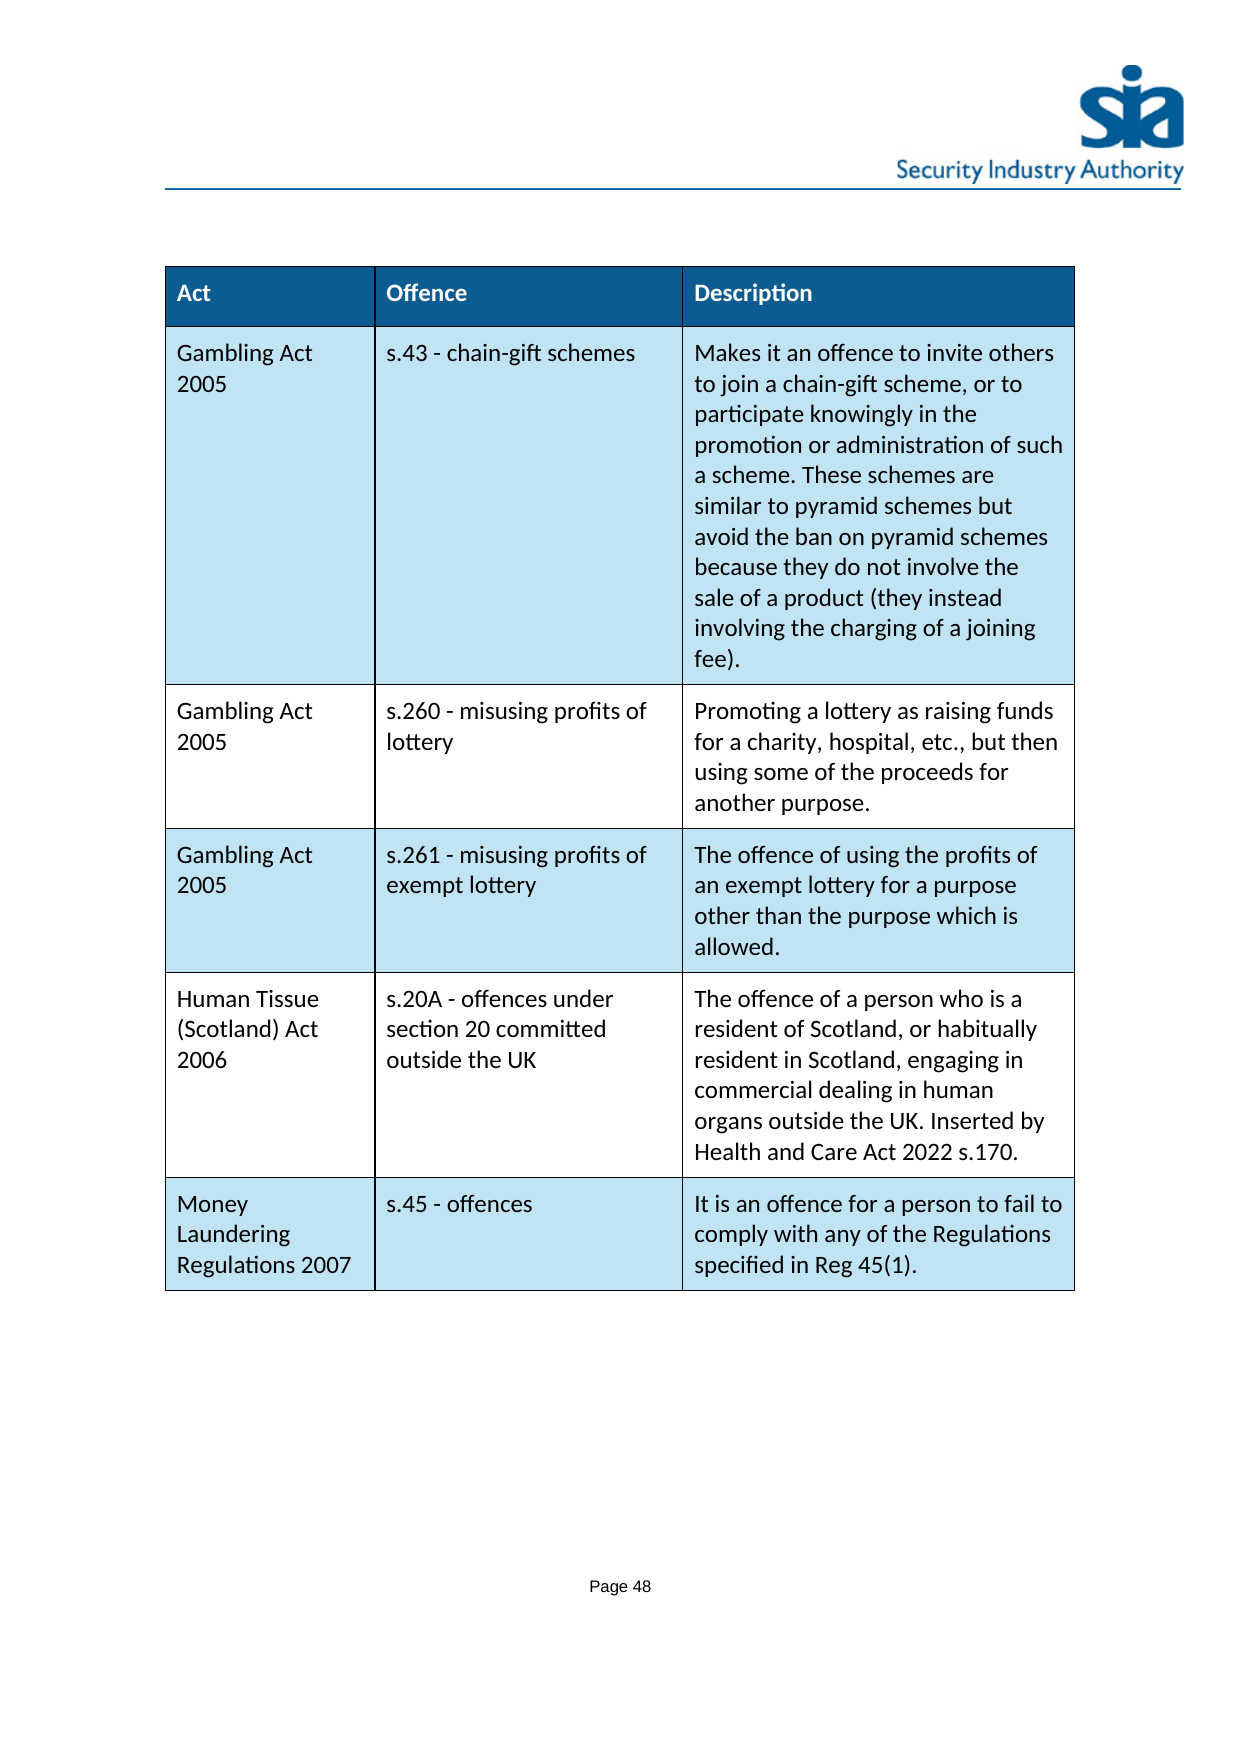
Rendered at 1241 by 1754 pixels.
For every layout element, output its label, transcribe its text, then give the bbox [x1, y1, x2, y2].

table_cell s.43 - chain-gift schemes [376, 327, 682, 684]
table_cell It is an offence for a person to fail to comply with any of the Regulations specified in Reg 45(1). [683, 1178, 1074, 1290]
table_cell Gambling Act 2005 [166, 327, 374, 684]
table_cell s.45 - offences [376, 1178, 682, 1290]
table_header Description [683, 267, 1074, 326]
table_cell Money Laundering Regulations 2007 [166, 1178, 374, 1290]
table_cell s.260 - misusing profits of lottery [376, 685, 682, 828]
table_cell The offence of using the profits of an exempt lottery for a purpose other than the purpose which is allowed. [683, 829, 1074, 972]
table_header Act [166, 267, 374, 326]
table_cell s.261 - misusing profits of exempt lottery [376, 829, 682, 972]
table_cell Human Tissue (Scotland) Act 2006 [166, 973, 374, 1177]
table_header Offence [376, 267, 682, 326]
table_cell Gambling Act 2005 [166, 829, 374, 972]
table_cell Gambling Act 2005 [166, 685, 374, 828]
table_cell Promoting a lottery as raising funds for a charity, hospital, etc., but then using some of the proceeds for another purpose. [683, 685, 1074, 828]
table_cell s.20A - offences under section 20 committed outside the UK [376, 973, 682, 1177]
table_cell Makes it an offence to invite others to join a chain-gift scheme, or to participate knowingly in the promotion or administration of such a scheme. These schemes are similar to pyramid schemes but avoid the ban on pyramid schemes because they do not involve the sale of a product (they instead involving the charging of a joining fee). [683, 327, 1074, 684]
table_cell The offence of a person who is a resident of Scotland, or habitually resident in Scotland, engaging in commercial dealing in human organs outside the UK. Inserted by Health and Care Act 2022 s.170. [683, 973, 1074, 1177]
